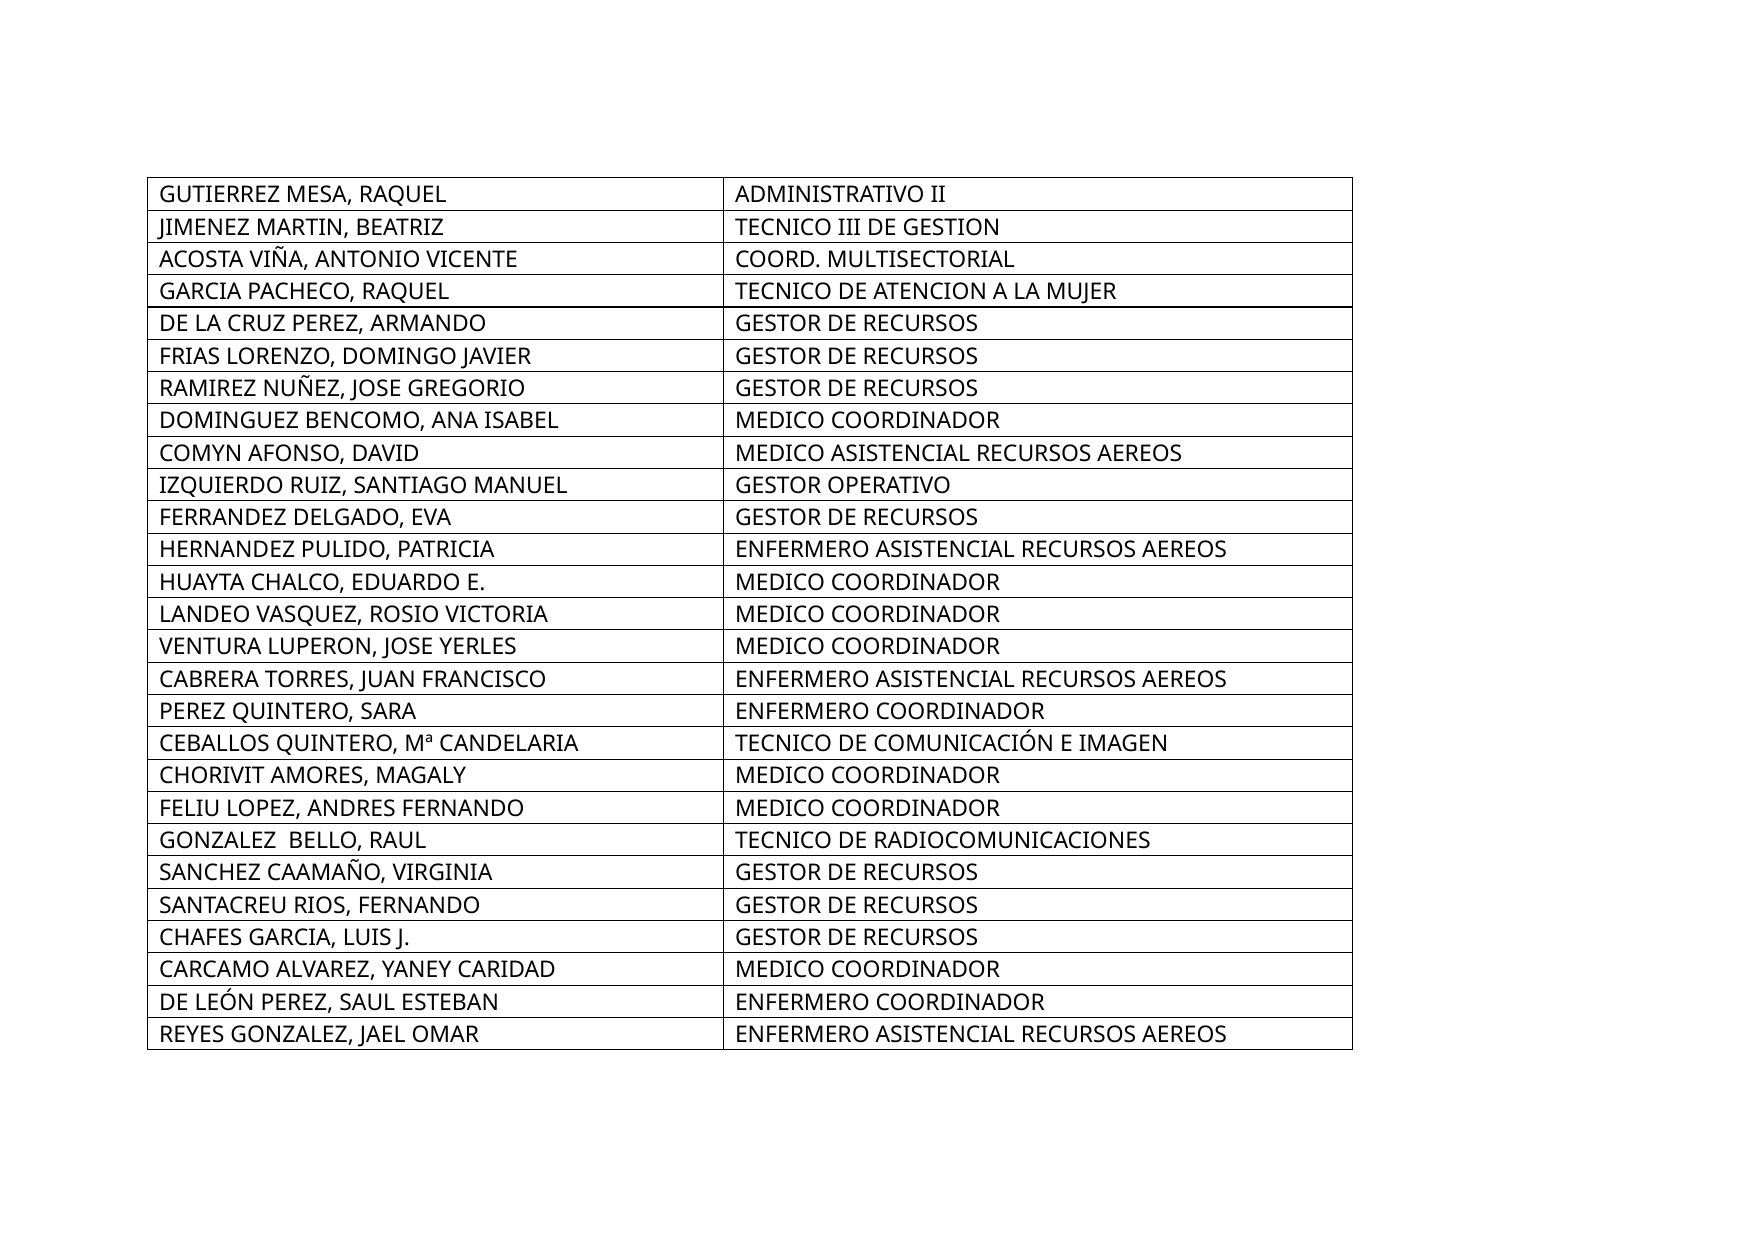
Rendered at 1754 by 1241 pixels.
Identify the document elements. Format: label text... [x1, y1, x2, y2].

table_cell ENFERMERO ASISTENCIAL RECURSOS AEREOS [724, 663, 1352, 694]
table_cell GESTOR OPERATIVO [724, 469, 1352, 500]
table_cell CHORIVIT AMORES, MAGALY [148, 760, 723, 791]
table_cell MEDICO COORDINADOR [724, 630, 1352, 662]
table_cell ENFERMERO ASISTENCIAL RECURSOS AEREOS [724, 1018, 1352, 1049]
table_cell TECNICO III DE GESTION [724, 211, 1352, 242]
table_cell ENFERMERO COORDINADOR [724, 986, 1352, 1017]
table_cell HUAYTA CHALCO, EDUARDO E. [148, 566, 723, 597]
table_cell MEDICO COORDINADOR [724, 598, 1352, 629]
table_cell MEDICO ASISTENCIAL RECURSOS AEREOS [724, 437, 1352, 468]
table_cell GARCIA PACHECO, RAQUEL [148, 275, 723, 306]
table_cell CEBALLOS QUINTERO, Mª CANDELARIA [148, 727, 723, 758]
table_cell GESTOR DE RECURSOS [724, 856, 1352, 888]
table_cell TECNICO DE COMUNICACIÓN E IMAGEN [724, 727, 1352, 758]
table_cell ENFERMERO ASISTENCIAL RECURSOS AEREOS [724, 534, 1352, 565]
table_cell GESTOR DE RECURSOS [724, 308, 1352, 339]
table_cell GESTOR DE RECURSOS [724, 921, 1352, 952]
table_cell ACOSTA VIÑA, ANTONIO VICENTE [148, 243, 723, 274]
table_cell CARCAMO ALVAREZ, YANEY CARIDAD [148, 953, 723, 984]
table_cell DOMINGUEZ BENCOMO, ANA ISABEL [148, 404, 723, 436]
table_cell FERRANDEZ DELGADO, EVA [148, 501, 723, 532]
table_cell COMYN AFONSO, DAVID [148, 437, 723, 468]
table_cell GUTIERREZ MESA, RAQUEL [148, 178, 723, 209]
table_cell TECNICO DE ATENCION A LA MUJER [724, 275, 1352, 306]
table_cell TECNICO DE RADIOCOMUNICACIONES [724, 824, 1352, 855]
table_cell MEDICO COORDINADOR [724, 760, 1352, 791]
table_cell MEDICO COORDINADOR [724, 566, 1352, 597]
table_cell VENTURA LUPERON, JOSE YERLES [148, 630, 723, 662]
table_cell SANCHEZ CAAMAÑO, VIRGINIA [148, 856, 723, 888]
table_cell CHAFES GARCIA, LUIS J. [148, 921, 723, 952]
table_cell GONZALEZ BELLO, RAUL [148, 824, 723, 855]
table_cell FRIAS LORENZO, DOMINGO JAVIER [148, 340, 723, 371]
table_cell PEREZ QUINTERO, SARA [148, 695, 723, 726]
table_cell ENFERMERO COORDINADOR [724, 695, 1352, 726]
table_cell MEDICO COORDINADOR [724, 792, 1352, 823]
table_cell ADMINISTRATIVO II [724, 178, 1352, 209]
table_cell GESTOR DE RECURSOS [724, 889, 1352, 920]
table_cell SANTACREU RIOS, FERNANDO [148, 889, 723, 920]
table_cell COORD. MULTISECTORIAL [724, 243, 1352, 274]
table_cell DE LA CRUZ PEREZ, ARMANDO [148, 308, 723, 339]
table_cell LANDEO VASQUEZ, ROSIO VICTORIA [148, 598, 723, 629]
table_cell CABRERA TORRES, JUAN FRANCISCO [148, 663, 723, 694]
table_cell HERNANDEZ PULIDO, PATRICIA [148, 534, 723, 565]
table_cell FELIU LOPEZ, ANDRES FERNANDO [148, 792, 723, 823]
table_cell GESTOR DE RECURSOS [724, 372, 1352, 403]
table_cell GESTOR DE RECURSOS [724, 501, 1352, 532]
table_cell JIMENEZ MARTIN, BEATRIZ [148, 211, 723, 242]
table_cell REYES GONZALEZ, JAEL OMAR [148, 1018, 723, 1049]
table_cell GESTOR DE RECURSOS [724, 340, 1352, 371]
table_cell RAMIREZ NUÑEZ, JOSE GREGORIO [148, 372, 723, 403]
table_cell DE LEÓN PEREZ, SAUL ESTEBAN [148, 986, 723, 1017]
table_cell MEDICO COORDINADOR [724, 953, 1352, 984]
table_cell MEDICO COORDINADOR [724, 404, 1352, 436]
table_cell IZQUIERDO RUIZ, SANTIAGO MANUEL [148, 469, 723, 500]
